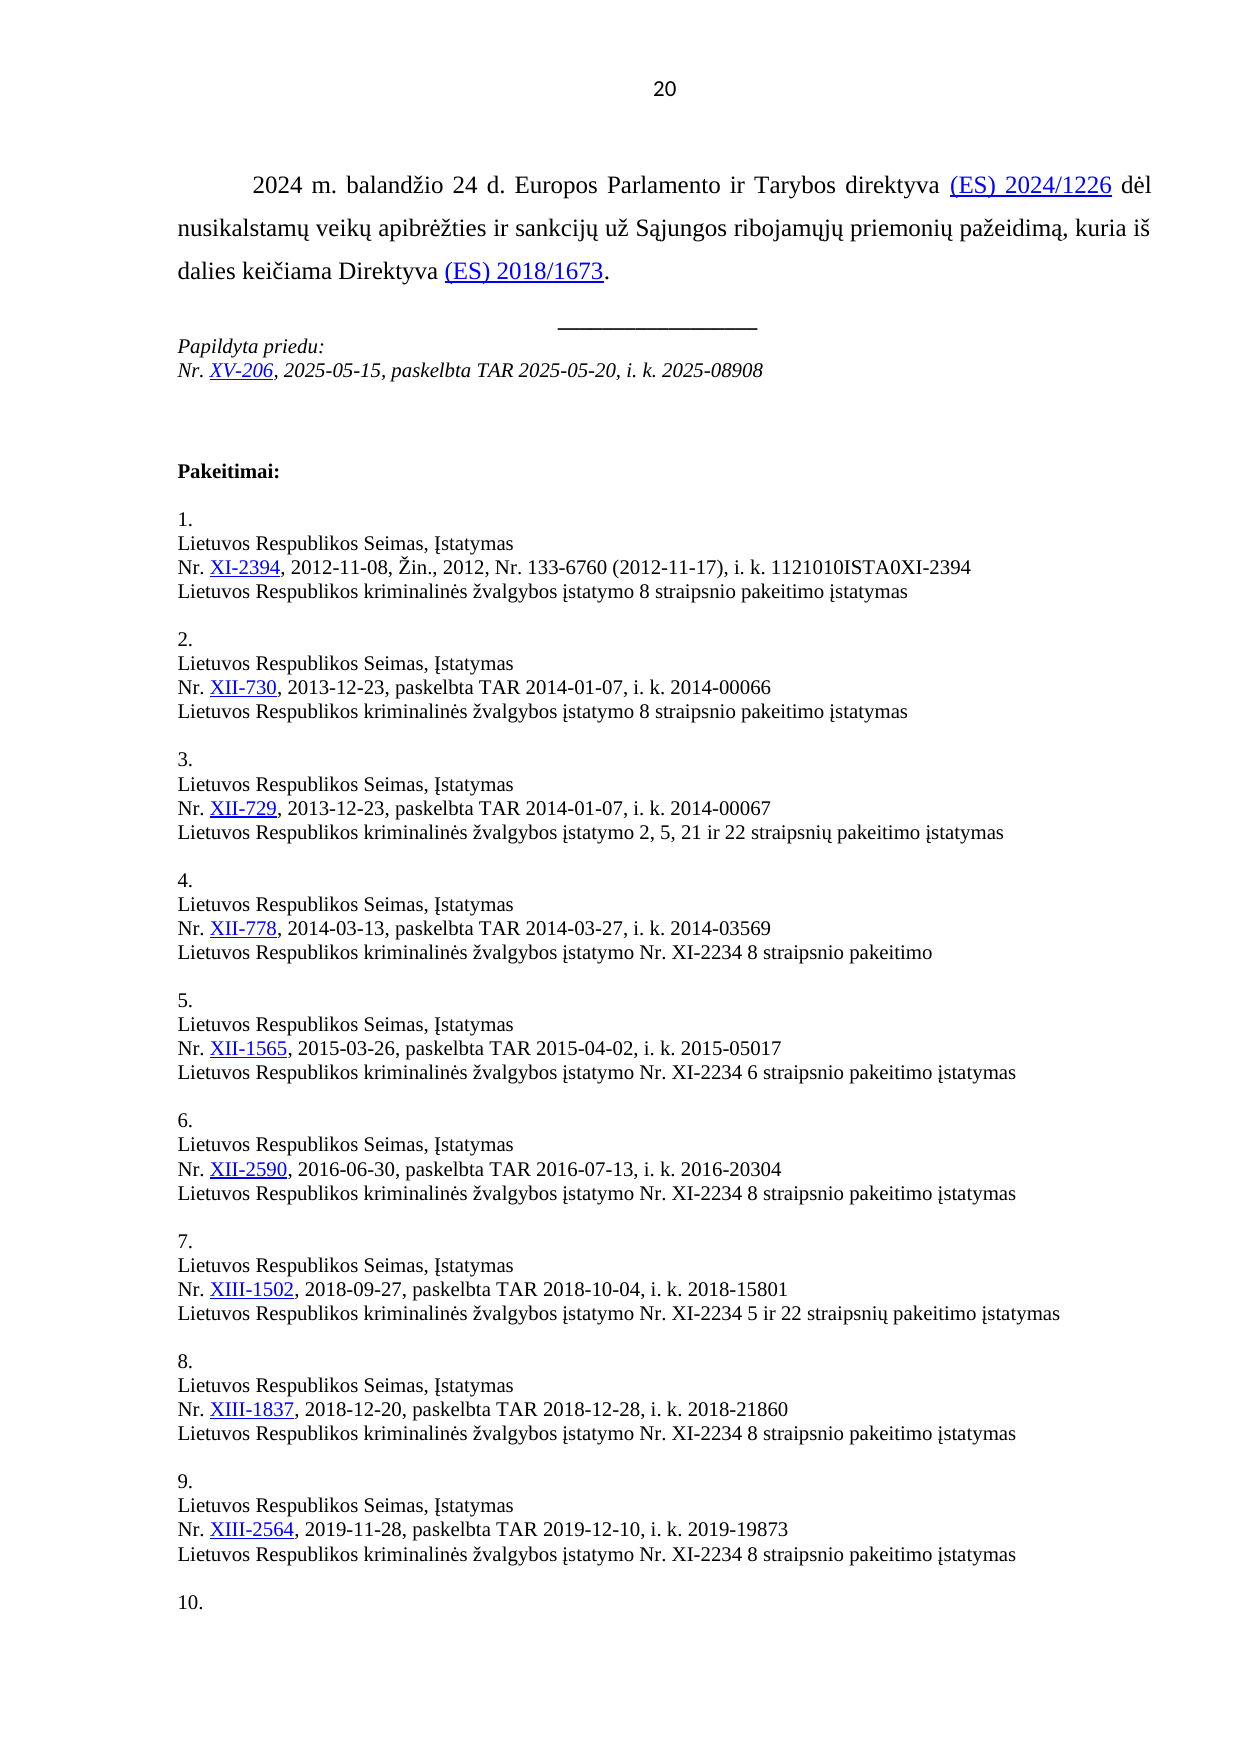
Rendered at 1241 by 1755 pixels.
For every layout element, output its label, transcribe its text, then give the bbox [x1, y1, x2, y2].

text Lietuvos Respublikos kriminalinės žvalgybos įstatymo 8 straipsnio pakeitimo įstatymas [177, 579, 1152, 603]
text Lietuvos Respublikos Seimas, Įstatymas [177, 892, 1152, 916]
text Lietuvos Respublikos Seimas, Įstatymas [177, 1373, 1152, 1397]
text Lietuvos Respublikos kriminalinės žvalgybos įstatymo Nr. XI-2234 8 straipsnio pakeitimo įstatymas [177, 1541, 1152, 1566]
text 10. [177, 1589, 1152, 1614]
text Nr. XII-778, 2014-03-13, paskelbta TAR 2014-03-27, i. k. 2014-03569 [177, 916, 1152, 940]
text Nr. XII-729, 2013-12-23, paskelbta TAR 2014-01-07, i. k. 2014-00067 [177, 796, 1152, 819]
text 9. [177, 1469, 1152, 1493]
text 7. [177, 1229, 1152, 1253]
text Lietuvos Respublikos kriminalinės žvalgybos įstatymo Nr. XI-2234 8 straipsnio pakeitimo įstatymas [177, 1421, 1152, 1445]
text Lietuvos Respublikos Seimas, Įstatymas [177, 1132, 1152, 1156]
text Nr. XIII-1837, 2018-12-20, paskelbta TAR 2018-12-28, i. k. 2018-21860 [177, 1397, 1152, 1421]
text Nr. XII-2590, 2016-06-30, paskelbta TAR 2016-07-13, i. k. 2016-20304 [177, 1156, 1152, 1181]
text Lietuvos Respublikos kriminalinės žvalgybos įstatymo Nr. XI-2234 6 straipsnio pakeitimo įstatymas [177, 1060, 1152, 1084]
text 8. [177, 1349, 1152, 1373]
text Lietuvos Respublikos kriminalinės žvalgybos įstatymo Nr. XI-2234 8 straipsnio pakeitimo [177, 940, 1152, 964]
text Lietuvos Respublikos Seimas, Įstatymas [177, 531, 1152, 555]
text Papildyta priedu: [177, 334, 1152, 358]
text Nr. XII-730, 2013-12-23, paskelbta TAR 2014-01-07, i. k. 2014-00066 [177, 675, 1152, 699]
text Nr. XIII-1502, 2018-09-27, paskelbta TAR 2018-10-04, i. k. 2018-15801 [177, 1277, 1152, 1301]
text 4. [177, 868, 1152, 892]
text Lietuvos Respublikos Seimas, Įstatymas [177, 771, 1152, 796]
text Lietuvos Respublikos kriminalinės žvalgybos įstatymo Nr. XI-2234 5 ir 22 straipsnių pakeitimo įstatymas [177, 1301, 1152, 1325]
text Lietuvos Respublikos kriminalinės žvalgybos įstatymo Nr. XI-2234 8 straipsnio pakeitimo įstatymas [177, 1181, 1152, 1204]
text 2024 m. balandžio 24 d. Europos Parlamento ir Tarybos direktyva (ES) 2024/1226 dėl nusikalstamų veikų apibrėžties ir sankcijų už Sąjungos ribojamųjų priemonių pažeidimą, kuria iš dalies keičiama Direktyva (ES) 2018/1673. [177, 170, 1152, 285]
text Lietuvos Respublikos Seimas, Įstatymas [177, 1253, 1152, 1277]
text Nr. XV-206, 2025-05-15, paskelbta TAR 2025-05-20, i. k. 2025-08908 [177, 358, 1152, 382]
text Lietuvos Respublikos Seimas, Įstatymas [177, 1012, 1152, 1036]
text Nr. XI-2394, 2012-11-08, Žin., 2012, Nr. 133-6760 (2012-11-17), i. k. 1121010ISTA0XI-2394 [177, 555, 1152, 579]
text 1. [177, 507, 1152, 531]
text __________________ [177, 299, 1138, 334]
text Lietuvos Respublikos Seimas, Įstatymas [177, 651, 1152, 675]
text 2. [177, 627, 1152, 651]
text Lietuvos Respublikos kriminalinės žvalgybos įstatymo 8 straipsnio pakeitimo įstatymas [177, 699, 1152, 723]
text 6. [177, 1108, 1152, 1132]
text Pakeitimai: [177, 459, 1152, 483]
text Nr. XII-1565, 2015-03-26, paskelbta TAR 2015-04-02, i. k. 2015-05017 [177, 1036, 1152, 1060]
text 3. [177, 747, 1152, 771]
text Nr. XIII-2564, 2019-11-28, paskelbta TAR 2019-12-10, i. k. 2019-19873 [177, 1517, 1152, 1541]
text Lietuvos Respublikos Seimas, Įstatymas [177, 1493, 1152, 1517]
text Lietuvos Respublikos kriminalinės žvalgybos įstatymo 2, 5, 21 ir 22 straipsnių pakeitimo įstatymas [177, 819, 1152, 844]
text 5. [177, 988, 1152, 1012]
